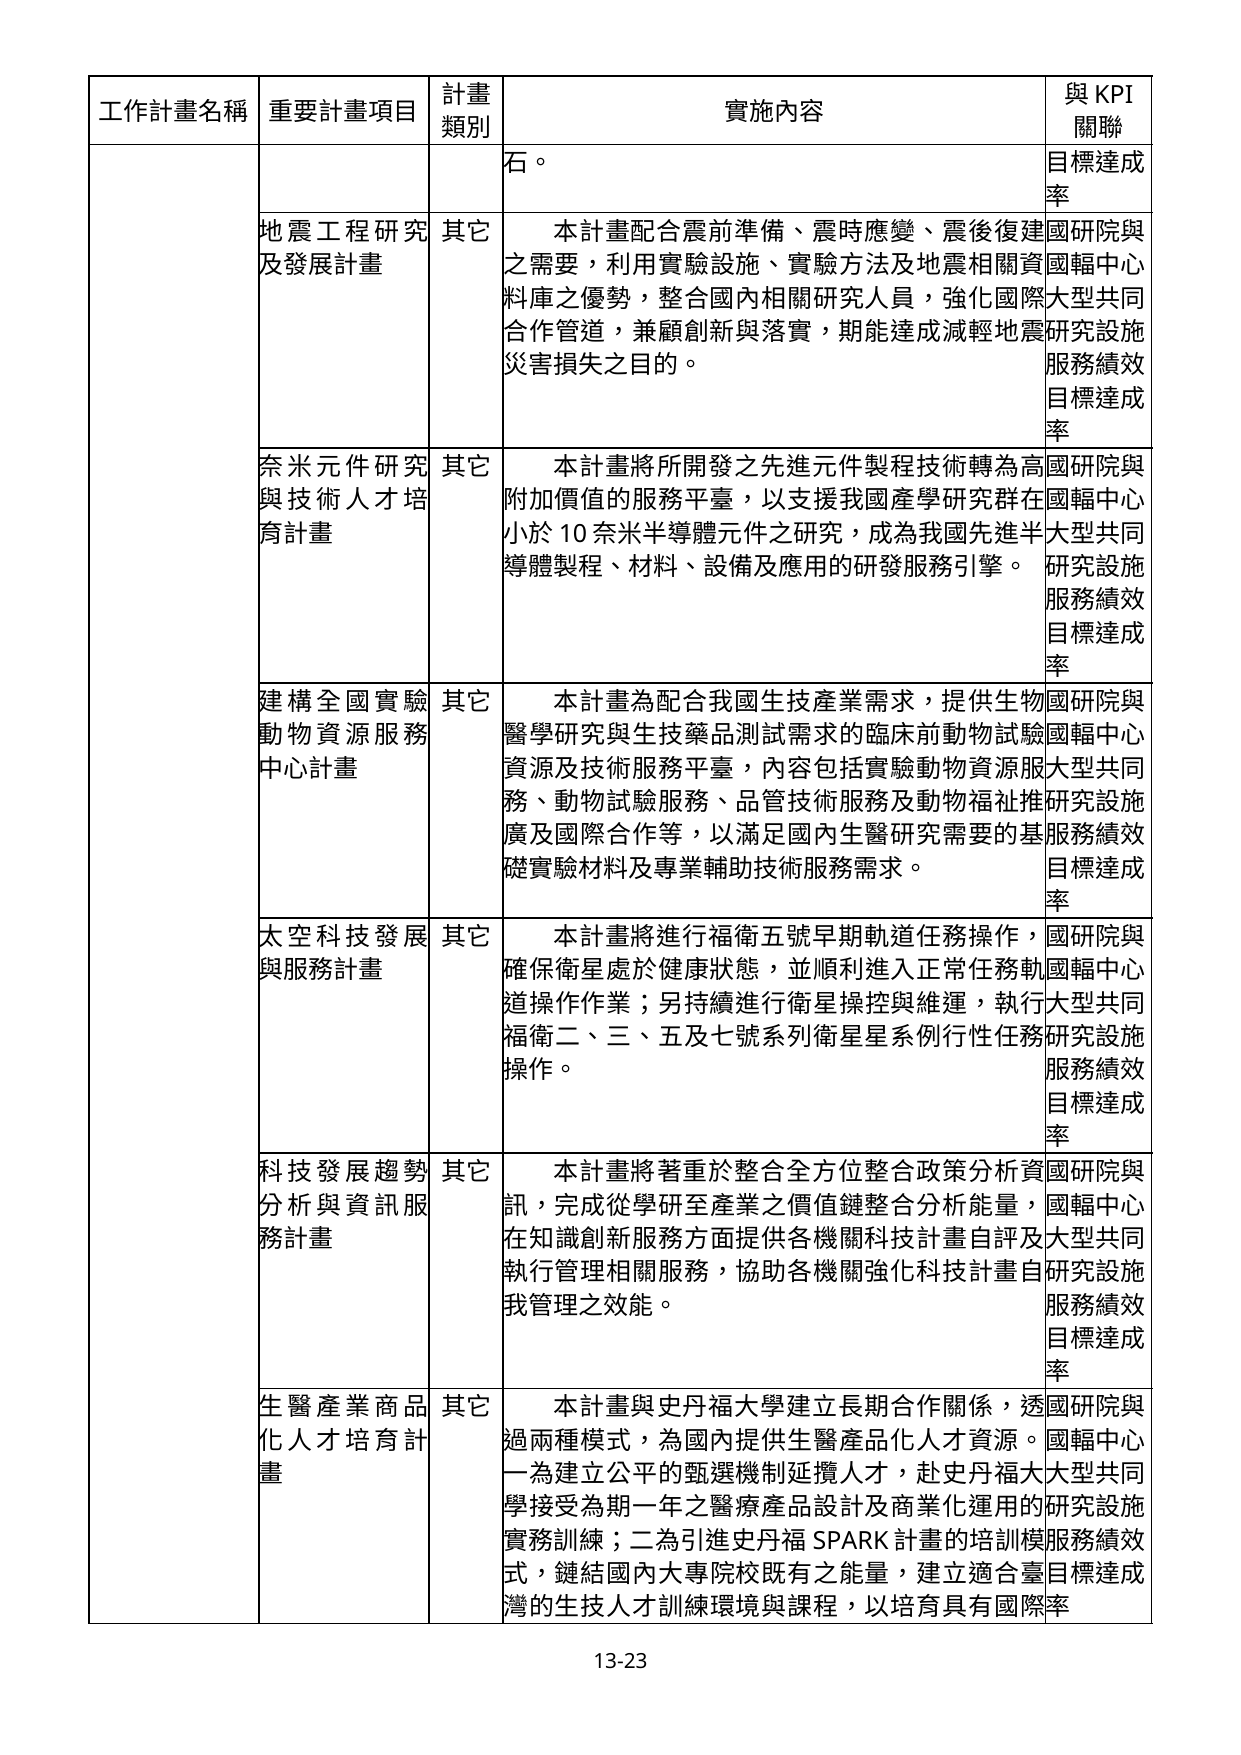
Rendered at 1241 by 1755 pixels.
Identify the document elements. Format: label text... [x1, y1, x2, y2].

table_cell 國研院與國輻中心大型共同研究設施服務績效目標達成率 [1046, 449, 1151, 682]
table_cell 國研院與國輻中心大型共同研究設施服務績效目標達成率 [1046, 919, 1151, 1152]
table_cell 本計畫配合震前準備、震時應變、震後復建之需要，利用實驗設施、實驗方法及地震相關資料庫之優勢，整合國內相關研究人員，強化國際合作管道，兼顧創新與落實，期能達成減輕地震災害損失之目的。 [504, 213, 1045, 447]
table_cell 本計畫為配合我國生技產業需求，提供生物醫學研究與生技藥品測試需求的臨床前動物試驗資源及技術服務平臺，內容包括實驗動物資源服務、動物試驗服務、品管技術服務及動物福祉推廣及國際合作等，以滿足國內生醫研究需要的基礎實驗材料及專業輔助技術服務需求。 [504, 684, 1045, 917]
table_cell 國研院與國輻中心大型共同研究設施服務績效目標達成率 [1046, 213, 1151, 447]
table_header 重要計畫項目 [260, 77, 428, 143]
table_header 實施內容 [504, 77, 1045, 143]
table_header 與KPI 關聯 [1046, 77, 1151, 143]
table_cell 其它 [430, 449, 502, 682]
table_cell 目標達成率 [1046, 145, 1151, 212]
table_cell [260, 145, 428, 212]
table_cell [90, 145, 258, 1622]
table_cell 其它 [430, 1154, 502, 1387]
table_cell [430, 145, 502, 212]
table_cell 本計畫與史丹福大學建立長期合作關係，透過兩種模式，為國內提供生醫產品化人才資源。一為建立公平的甄選機制延攬人才，赴史丹福大學接受為期一年之醫療產品設計及商業化運用的實務訓練；二為引進史丹福SPARK計畫的培訓模式，鏈結國內大專院校既有之能量，建立適合臺灣的生技人才訓練環境與課程，以培育具有國際 [504, 1389, 1045, 1622]
table_cell 地震工程研究及發展計畫 [260, 213, 428, 447]
table_cell 其它 [430, 919, 502, 1152]
table_cell 國研院與國輻中心大型共同研究設施服務績效目標達成率 [1046, 1389, 1151, 1622]
table_cell 科技發展趨勢分析與資訊服務計畫 [260, 1154, 428, 1387]
table_cell 其它 [430, 684, 502, 917]
table_cell 本計畫將進行福衛五號早期軌道任務操作，確保衛星處於健康狀態，並順利進入正常任務軌道操作作業；另持續進行衛星操控與維運，執行福衛二、三、五及七號系列衛星星系例行性任務操作。 [504, 919, 1045, 1152]
table_cell 本計畫將所開發之先進元件製程技術轉為高附加價值的服務平臺，以支援我國產學研究群在小於10奈米半導體元件之研究，成為我國先進半導體製程、材料、設備及應用的研發服務引擎。 [504, 449, 1045, 682]
table_header 計畫類別 [430, 77, 502, 143]
table_cell 國研院與國輻中心大型共同研究設施服務績效目標達成率 [1046, 684, 1151, 917]
table_cell 其它 [430, 213, 502, 447]
table_cell 太空科技發展與服務計畫 [260, 919, 428, 1152]
table_cell 其它 [430, 1389, 502, 1622]
table_cell 建構全國實驗動物資源服務中心計畫 [260, 684, 428, 917]
table_cell 本計畫將著重於整合全方位整合政策分析資訊，完成從學研至產業之價值鏈整合分析能量，在知識創新服務方面提供各機關科技計畫自評及執行管理相關服務，協助各機關強化科技計畫自我管理之效能。 [504, 1154, 1045, 1387]
table_cell 奈米元件研究與技術人才培育計畫 [260, 449, 428, 682]
table_cell 國研院與國輻中心大型共同研究設施服務績效目標達成率 [1046, 1154, 1151, 1387]
table_cell 石。 [504, 145, 1045, 212]
table_header 工作計畫名稱 [90, 77, 258, 143]
table_cell 生醫產業商品化人才培育計畫 [260, 1389, 428, 1622]
